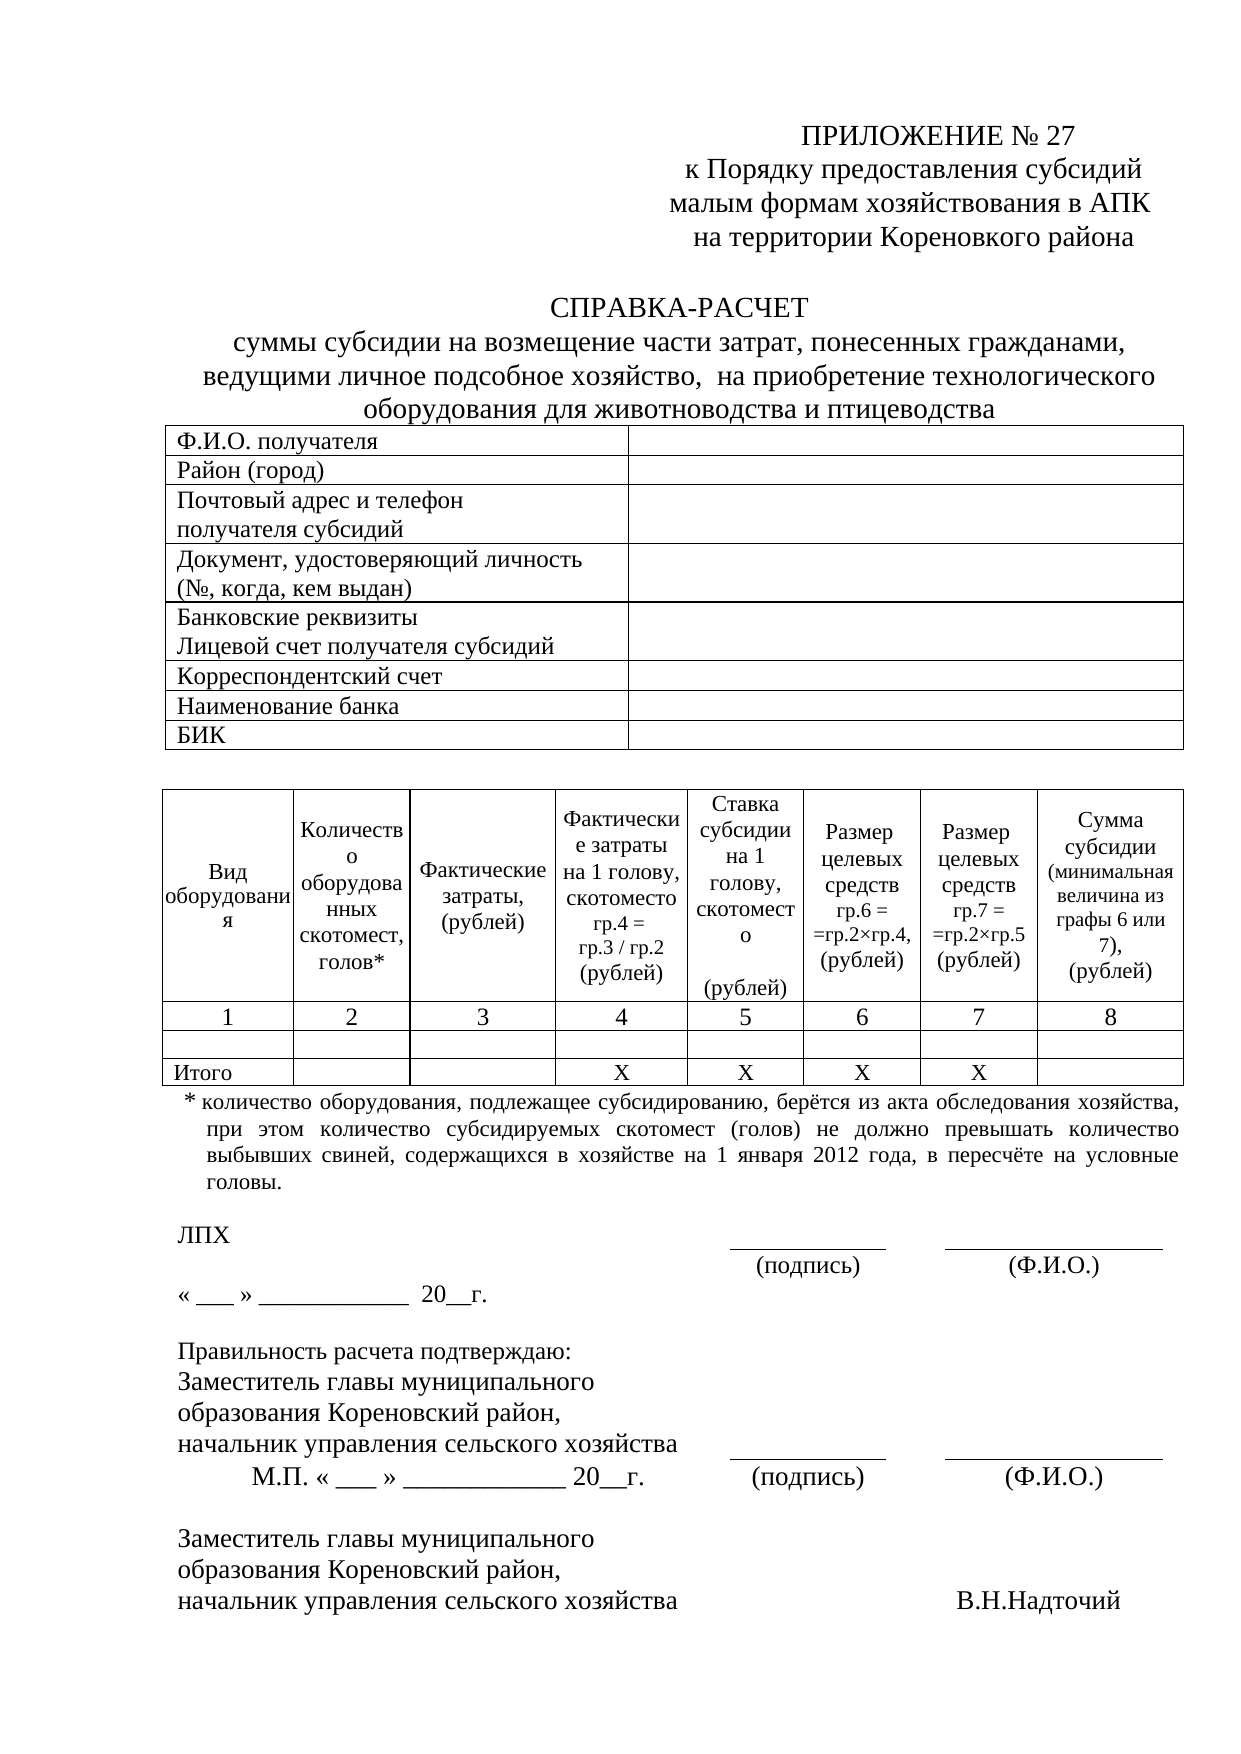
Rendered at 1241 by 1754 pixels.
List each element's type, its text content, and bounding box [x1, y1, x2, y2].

table_cell 8 [1038, 1002, 1183, 1030]
table_cell Наименование банка [166, 691, 628, 719]
table_cell [629, 661, 1183, 690]
table_header Фактические затраты на 1 голову, скотоместо гр.4 = гр.3 / гр.2 (рублей) [556, 790, 687, 1001]
table_header [730, 1220, 886, 1249]
table_cell [166, 1249, 730, 1279]
table_cell [629, 721, 1183, 749]
table_cell (подпись) [730, 1250, 886, 1279]
table_cell [629, 485, 1183, 543]
table_cell [556, 1031, 687, 1058]
table_cell БИК [166, 721, 628, 749]
text * количество оборудования, подлежащее субсидированию, берётся из акта обследования хозяйства, при этом количество субсидируемых скотомест (голов) не должно превышать количество выбывших свиней, содержащихся в хозяйстве на 1 января 2012 года, в пересчёте на условные головы. [177, 1086, 1181, 1194]
table_cell [804, 1031, 920, 1058]
text малым формам хозяйствования в АПК [646, 185, 1181, 219]
table_cell [294, 1031, 409, 1058]
table_cell Банковские реквизиты Лицевой счет получателя субсидий [166, 603, 628, 660]
table_cell [945, 1365, 1163, 1459]
table_header ЛПХ [166, 1220, 730, 1249]
table_header [945, 1336, 1163, 1365]
table_header Фактические затраты, (рублей) [411, 790, 555, 1001]
table_cell [886, 1249, 945, 1279]
text СПРАВКА-РАСЧЕТ [177, 291, 1181, 324]
table_cell Почтовый адрес и телефон получателя субсидий [166, 485, 628, 543]
table_cell [411, 1031, 555, 1058]
table_header Ф.И.О. получателя [166, 426, 628, 454]
table_cell Заместитель главы муниципального образования Кореновский район, начальник управления сельского хозяйства [166, 1491, 730, 1615]
table_cell [886, 1279, 945, 1308]
table_cell [629, 456, 1183, 484]
table_header [945, 1220, 1163, 1249]
table_cell М.П. « ___ » ____________ 20__г. [166, 1459, 730, 1491]
text к Порядку предоставления субсидий [646, 152, 1181, 185]
table_cell (подпись) [730, 1460, 886, 1491]
table_cell Итого [163, 1059, 293, 1085]
table_cell [163, 1031, 293, 1058]
table_cell (Ф.И.О.) [945, 1460, 1163, 1491]
table_cell [730, 1491, 886, 1615]
text ПРИЛОЖЕНИЕ № 27 [177, 118, 1181, 152]
table_header Правильность расчета подтверждаю: [166, 1336, 945, 1365]
table_cell [730, 1279, 886, 1308]
table_cell « ___ » ____________ 20__г. [166, 1279, 730, 1308]
table_header Вид оборудования [163, 790, 293, 1001]
table_cell Х [921, 1059, 1037, 1085]
table_cell [629, 603, 1183, 660]
table_cell 4 [556, 1002, 687, 1030]
table_header Количество оборудованных скотомест, голов* [294, 790, 409, 1001]
table_cell В.Н.Надточий [945, 1491, 1163, 1615]
table_cell [886, 1491, 945, 1615]
table_cell [629, 544, 1183, 601]
table_header [886, 1220, 945, 1249]
table_cell Х [556, 1059, 687, 1085]
table_cell [886, 1459, 945, 1491]
table_cell [1038, 1031, 1183, 1058]
table_header [629, 426, 1183, 454]
text суммы субсидии на возмещение части затрат, понесенных гражданами, ведущими личное подсобное хозяйство, на приобретение технологического оборудования для животноводства и птицеводства [177, 324, 1181, 425]
table_cell Корреспондентский счет [166, 661, 628, 690]
table_cell [921, 1031, 1037, 1058]
table_cell 5 [688, 1002, 803, 1030]
table_cell Район (город) [166, 456, 628, 484]
table_cell [688, 1031, 803, 1058]
table_cell [730, 1365, 886, 1459]
table_cell [886, 1365, 945, 1459]
text на территории Кореновкого района [646, 219, 1181, 252]
table_header Ставка субсидии на 1 голову, скотоместо (рублей) [688, 790, 803, 1001]
table_cell 2 [294, 1002, 409, 1030]
table_cell Заместитель главы муниципального образования Кореновский район, начальник управления сельского хозяйства [166, 1365, 730, 1459]
table_cell (Ф.И.О.) [945, 1250, 1163, 1279]
table_cell Х [688, 1059, 803, 1085]
table_header Сумма субсидии (минимальная величина из графы 6 или 7), (рублей) [1038, 790, 1183, 1001]
table_cell [411, 1059, 555, 1085]
table_cell 1 [163, 1002, 293, 1030]
table_cell Документ, удостоверяющий личность (№, когда, кем выдан) [166, 544, 628, 601]
table_cell [945, 1279, 1163, 1308]
table_cell [294, 1059, 409, 1085]
table_cell [1038, 1059, 1183, 1085]
table_cell 6 [804, 1002, 920, 1030]
table_cell 3 [411, 1002, 555, 1030]
table_cell [629, 691, 1183, 719]
table_header Размер целевых средств гр.7 = =гр.2×гр.5 (рублей) [921, 790, 1037, 1001]
table_cell 7 [921, 1002, 1037, 1030]
table_header Размер целевых средств гр.6 = =гр.2×гр.4, (рублей) [804, 790, 920, 1001]
table_cell Х [804, 1059, 920, 1085]
